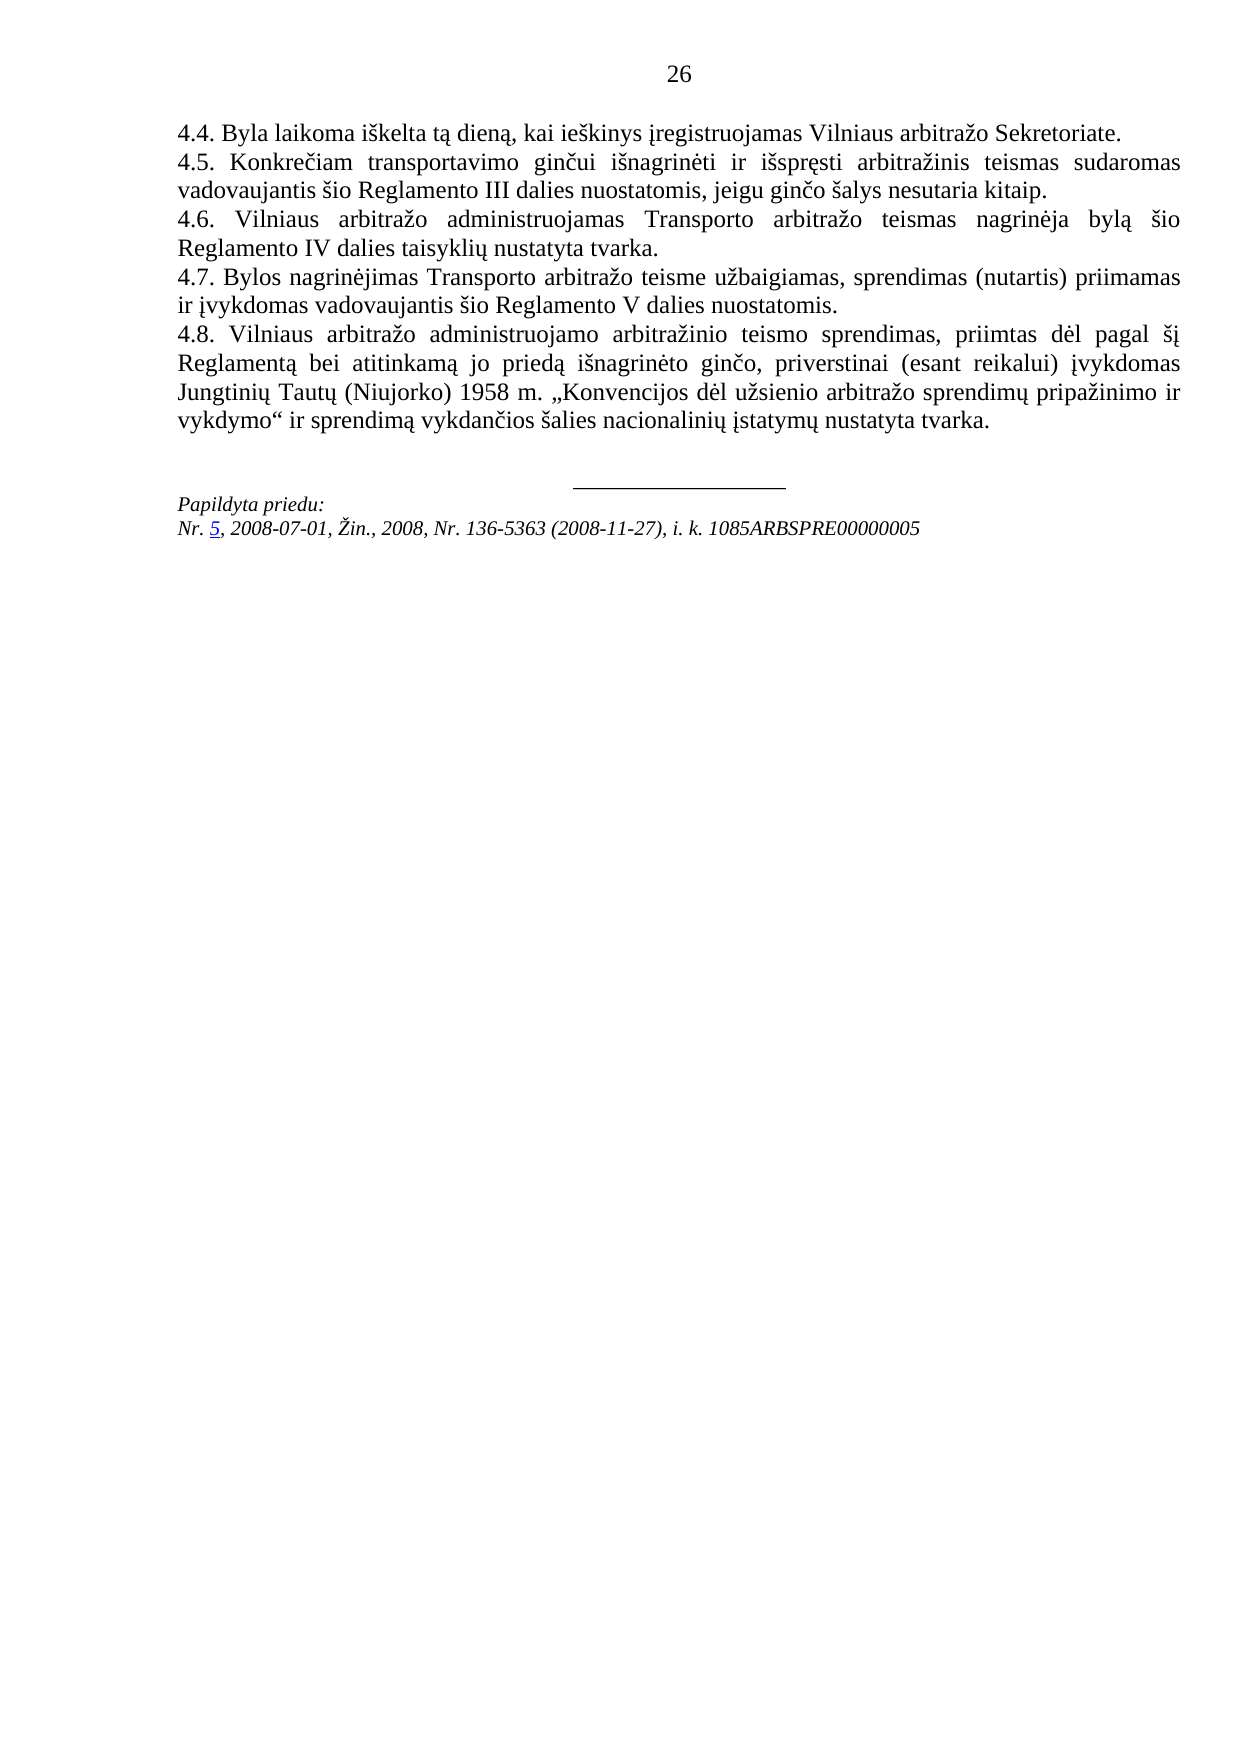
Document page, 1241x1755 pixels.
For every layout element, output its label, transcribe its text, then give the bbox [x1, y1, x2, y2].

text 4.5. Konkrečiam transportavimo ginčui išnagrinėti ir išspręsti arbitražinis teismas sudaromas vadovaujantis šio Reglamento III dalies nuostatomis, jeigu ginčo šalys nesutaria kitaip. [177, 147, 1181, 204]
text Papildyta priedu: [177, 492, 1181, 516]
text Nr. 5, 2008-07-01, Žin., 2008, Nr. 136-5363 (2008-11-27), i. k. 1085ARBSPRE00000005 [177, 516, 1181, 540]
text 4.6. Vilniaus arbitražo administruojamas Transporto arbitražo teismas nagrinėja bylą šio Reglamento IV dalies taisyklių nustatyta tvarka. [177, 204, 1181, 262]
text _________________ [177, 463, 1181, 492]
text 4.8. Vilniaus arbitražo administruojamo arbitražinio teismo sprendimas, priimtas dėl pagal šį Reglamentą bei atitinkamą jo priedą išnagrinėto ginčo, priverstinai (esant reikalui) įvykdomas Jungtinių Tautų (Niujorko) 1958 m. „Konvencijos dėl užsienio arbitražo sprendimų pripažinimo ir vykdymo“ ir sprendimą vykdančios šalies nacionalinių įstatymų nustatyta tvarka. [177, 319, 1181, 434]
text 4.7. Bylos nagrinėjimas Transporto arbitražo teisme užbaigiamas, sprendimas (nutartis) priimamas ir įvykdomas vadovaujantis šio Reglamento V dalies nuostatomis. [177, 262, 1181, 319]
text 4.4. Byla laikoma iškelta tą dieną, kai ieškinys įregistruojamas Vilniaus arbitražo Sekretoriate. [177, 118, 1181, 147]
